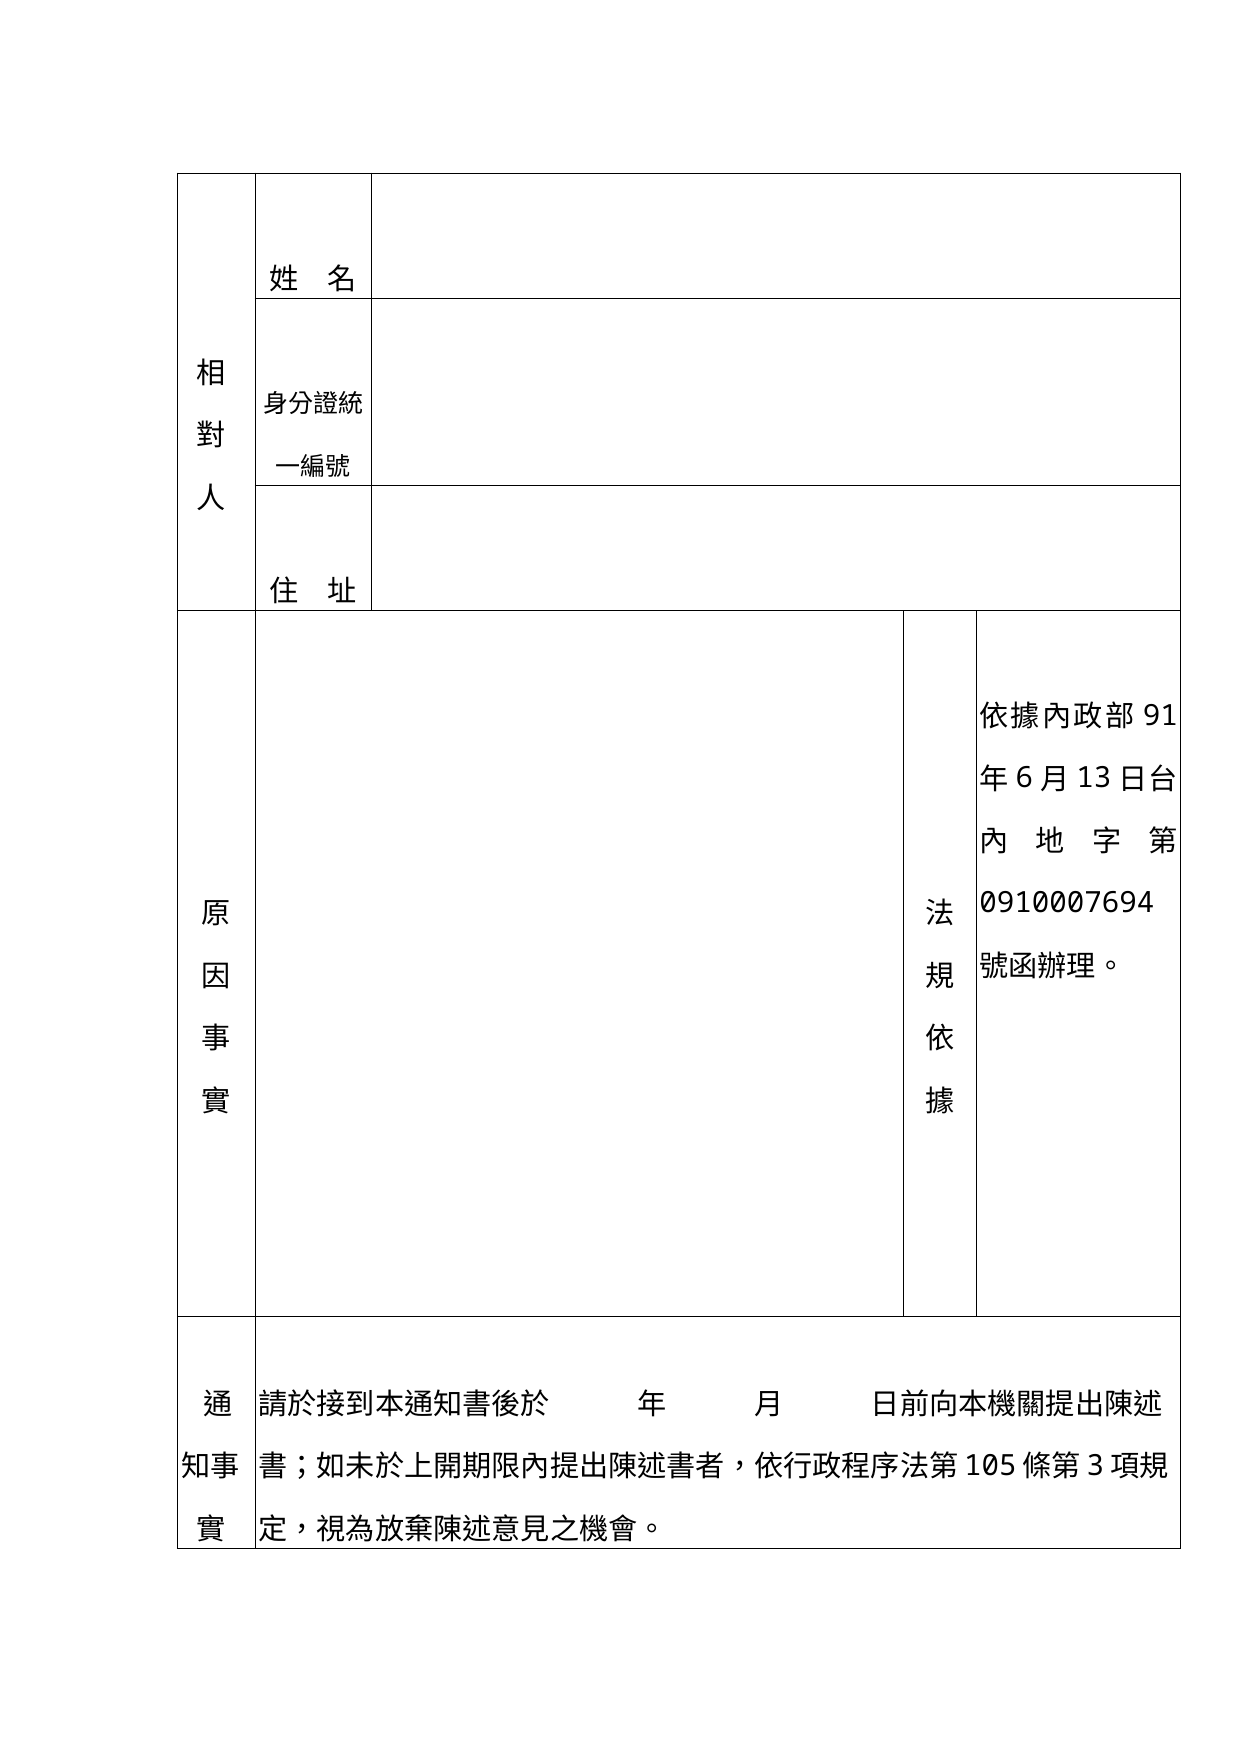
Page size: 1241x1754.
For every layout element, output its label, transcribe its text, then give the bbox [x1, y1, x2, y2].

table_cell 法 規 依 據 [904, 611, 976, 1316]
table_cell [372, 299, 1180, 485]
table_cell 請於接到本通知書後於 年 月 日前向本機關提出陳述書；如未於上開期限內提出陳述書者，依行政程序法第105條第3項規定，視為放棄陳述意見之機會。 [256, 1317, 1180, 1547]
table_header [372, 174, 1180, 297]
table_cell 住 址 [256, 486, 371, 610]
table_cell [256, 611, 903, 1316]
table_header 姓 名 [256, 174, 371, 297]
table_cell 通知事實 [178, 1317, 255, 1547]
table_header 相 對 人 [178, 174, 255, 610]
table_cell 依據內政部91年6月13日台內地字第0910007694號函辦理。 [977, 611, 1180, 1316]
table_cell 原 因 事 實 [178, 611, 255, 1316]
table_cell [372, 486, 1180, 610]
table_cell 身分證統 一編號 [256, 299, 371, 485]
